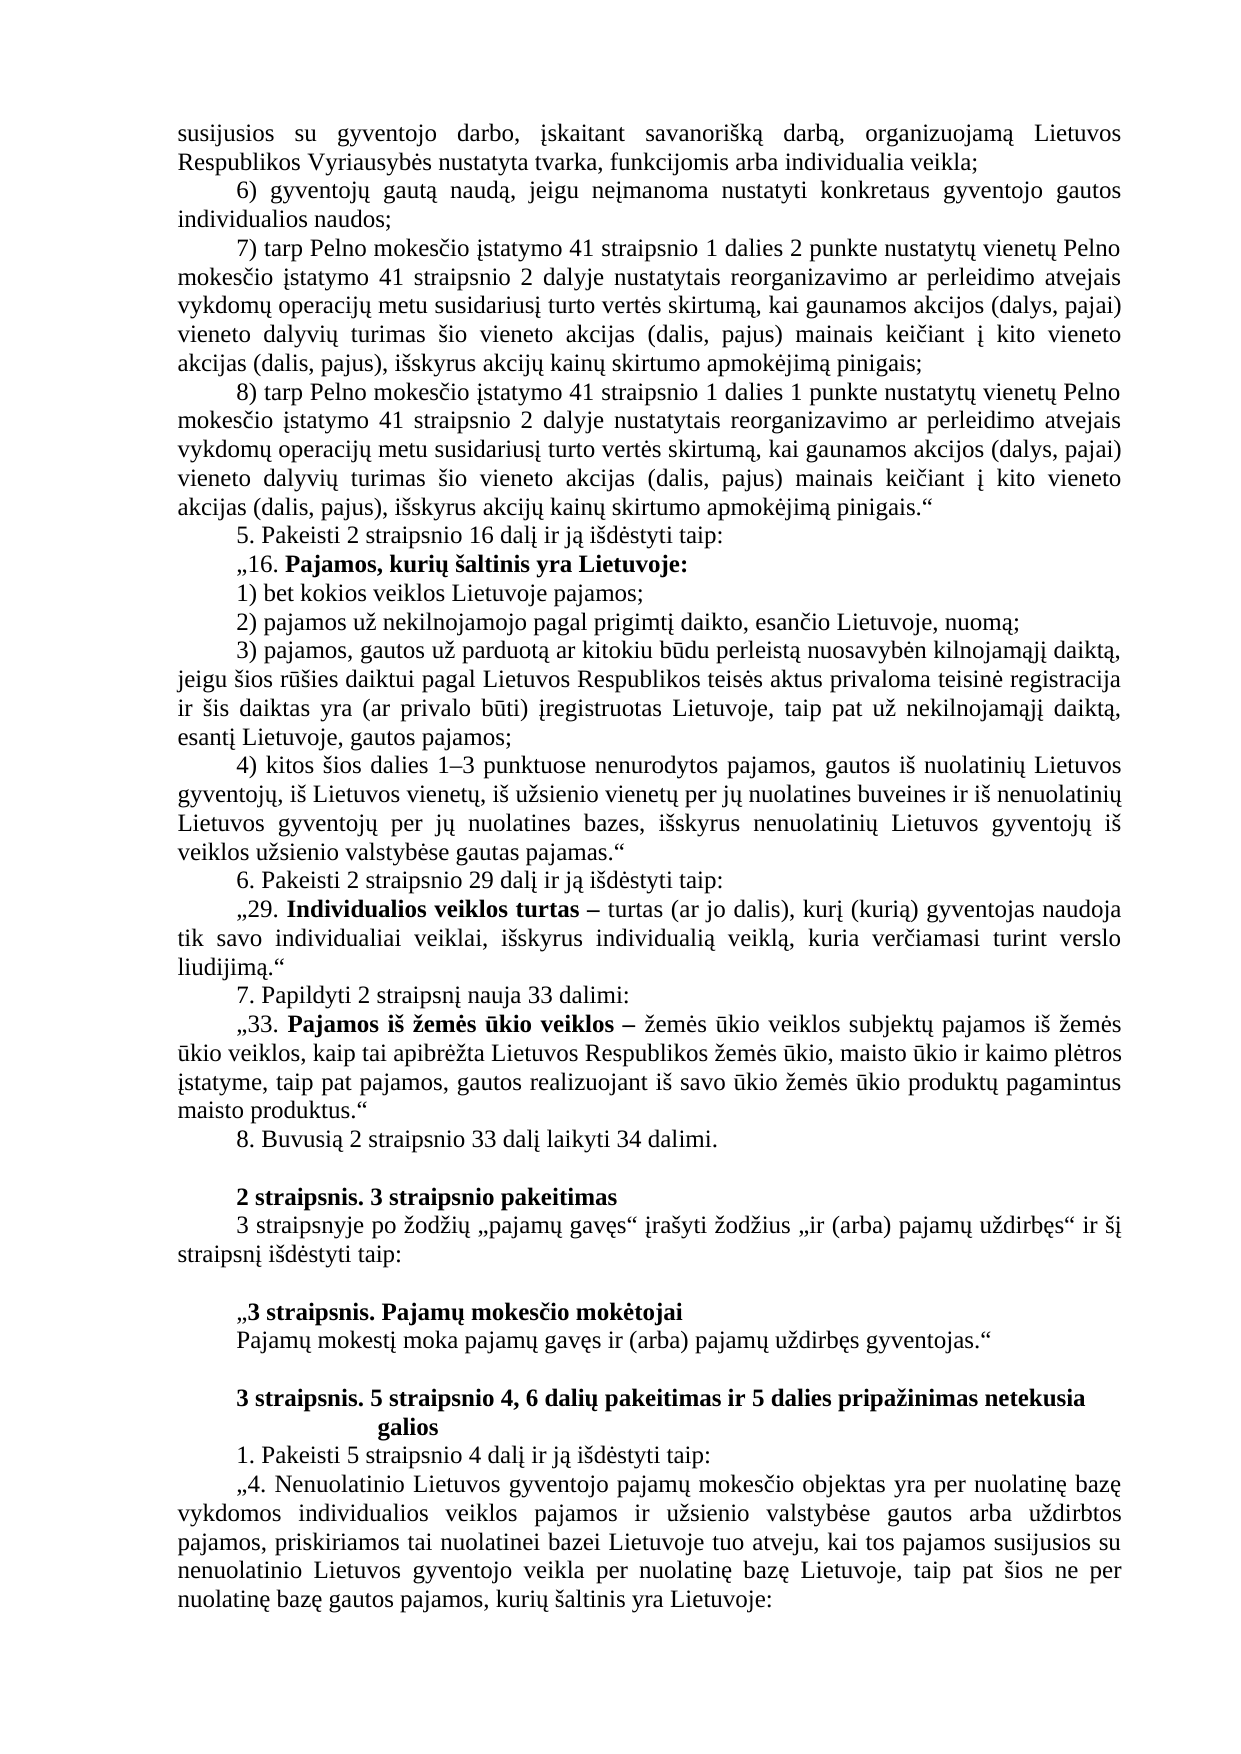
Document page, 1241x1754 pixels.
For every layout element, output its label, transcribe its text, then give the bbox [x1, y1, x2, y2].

text 3) pajamos, gautos už parduotą ar kitokiu būdu perleistą nuosavybėn kilnojamąjį daiktą, jeigu šios rūšies daiktui pagal Lietuvos Respublikos teisės aktus privaloma teisinė registracija ir šis daiktas yra (ar privalo būti) įregistruotas Lietuvoje, taip pat už nekilnojamąjį daiktą, esantį Lietuvoje, gautos pajamos; [177, 636, 1122, 751]
text 6. Pakeisti 2 straipsnio 29 dalį ir ją išdėstyti taip: [177, 866, 1122, 894]
text 1) bet kokios veiklos Lietuvoje pajamos; [177, 578, 1122, 607]
text 3 straipsnyje po žodžių „pajamų gavęs“ įrašyti žodžius „ir (arba) pajamų uždirbęs“ ir šį straipsnį išdėstyti taip: [177, 1211, 1122, 1268]
text „16. Pajamos, kurių šaltinis yra Lietuvoje: [177, 549, 1122, 578]
text „29. Individualios veiklos turtas – turtas (ar jo dalis), kurį (kurią) gyventojas naudoja tik savo individualiai veiklai, išskyrus individualią veiklą, kuria verčiamasi turint verslo liudijimą.“ [177, 894, 1122, 981]
text 1. Pakeisti 5 straipsnio 4 dalį ir ją išdėstyti taip: [177, 1441, 1122, 1469]
text 8. Buvusią 2 straipsnio 33 dalį laikyti 34 dalimi. [177, 1124, 1122, 1153]
text 7) tarp Pelno mokesčio įstatymo 41 straipsnio 1 dalies 2 punkte nustatytų vienetų Pelno mokesčio įstatymo 41 straipsnio 2 dalyje nustatytais reorganizavimo ar perleidimo atvejais vykdomų operacijų metu susidariusį turto vertės skirtumą, kai gaunamos akcijos (dalys, pajai) vieneto dalyvių turimas šio vieneto akcijas (dalis, pajus) mainais keičiant į kito vieneto akcijas (dalis, pajus), išskyrus akcijų kainų skirtumo apmokėjimą pinigais; [177, 233, 1122, 377]
text 2 straipsnis. 3 straipsnio pakeitimas [177, 1182, 1122, 1211]
text „4. Nenuolatinio Lietuvos gyventojo pajamų mokesčio objektas yra per nuolatinę bazę vykdomos individualios veiklos pajamos ir užsienio valstybėse gautos arba uždirbtos pajamos, priskiriamos tai nuolatinei bazei Lietuvoje tuo atveju, kai tos pajamos susijusios su nenuolatinio Lietuvos gyventojo veikla per nuolatinę bazę Lietuvoje, taip pat šios ne per nuolatinę bazę gautos pajamos, kurių šaltinis yra Lietuvoje: [177, 1469, 1122, 1613]
text 8) tarp Pelno mokesčio įstatymo 41 straipsnio 1 dalies 1 punkte nustatytų vienetų Pelno mokesčio įstatymo 41 straipsnio 2 dalyje nustatytais reorganizavimo ar perleidimo atvejais vykdomų operacijų metu susidariusį turto vertės skirtumą, kai gaunamos akcijos (dalys, pajai) vieneto dalyvių turimas šio vieneto akcijas (dalis, pajus) mainais keičiant į kito vieneto akcijas (dalis, pajus), išskyrus akcijų kainų skirtumo apmokėjimą pinigais.“ [177, 377, 1122, 521]
text 3 straipsnis. 5 straipsnio 4, 6 dalių pakeitimas ir 5 dalies pripažinimas netekusia galios [236, 1383, 1122, 1441]
text 6) gyventojų gautą naudą, jeigu neįmanoma nustatyti konkretaus gyventojo gautos individualios naudos; [177, 176, 1122, 233]
text susijusios su gyventojo darbo, įskaitant savanorišką darbą, organizuojamą Lietuvos Respublikos Vyriausybės nustatyta tvarka, funkcijomis arba individualia veikla; [177, 118, 1122, 176]
text 2) pajamos už nekilnojamojo pagal prigimtį daikto, esančio Lietuvoje, nuomą; [177, 607, 1122, 636]
text 7. Papildyti 2 straipsnį nauja 33 dalimi: [177, 981, 1122, 1009]
text Pajamų mokestį moka pajamų gavęs ir (arba) pajamų uždirbęs gyventojas.“ [177, 1326, 1122, 1354]
text 4) kitos šios dalies 1–3 punktuose nenurodytos pajamos, gautos iš nuolatinių Lietuvos gyventojų, iš Lietuvos vienetų, iš užsienio vienetų per jų nuolatines buveines ir iš nenuolatinių Lietuvos gyventojų per jų nuolatines bazes, išskyrus nenuolatinių Lietuvos gyventojų iš veiklos užsienio valstybėse gautas pajamas.“ [177, 751, 1122, 866]
text „33. Pajamos iš žemės ūkio veiklos – žemės ūkio veiklos subjektų pajamos iš žemės ūkio veiklos, kaip tai apibrėžta Lietuvos Respublikos žemės ūkio, maisto ūkio ir kaimo plėtros įstatyme, taip pat pajamos, gautos realizuojant iš savo ūkio žemės ūkio produktų pagamintus maisto produktus.“ [177, 1009, 1122, 1124]
text 5. Pakeisti 2 straipsnio 16 dalį ir ją išdėstyti taip: [177, 521, 1122, 549]
text „3 straipsnis. Pajamų mokesčio mokėtojai [177, 1297, 1122, 1326]
